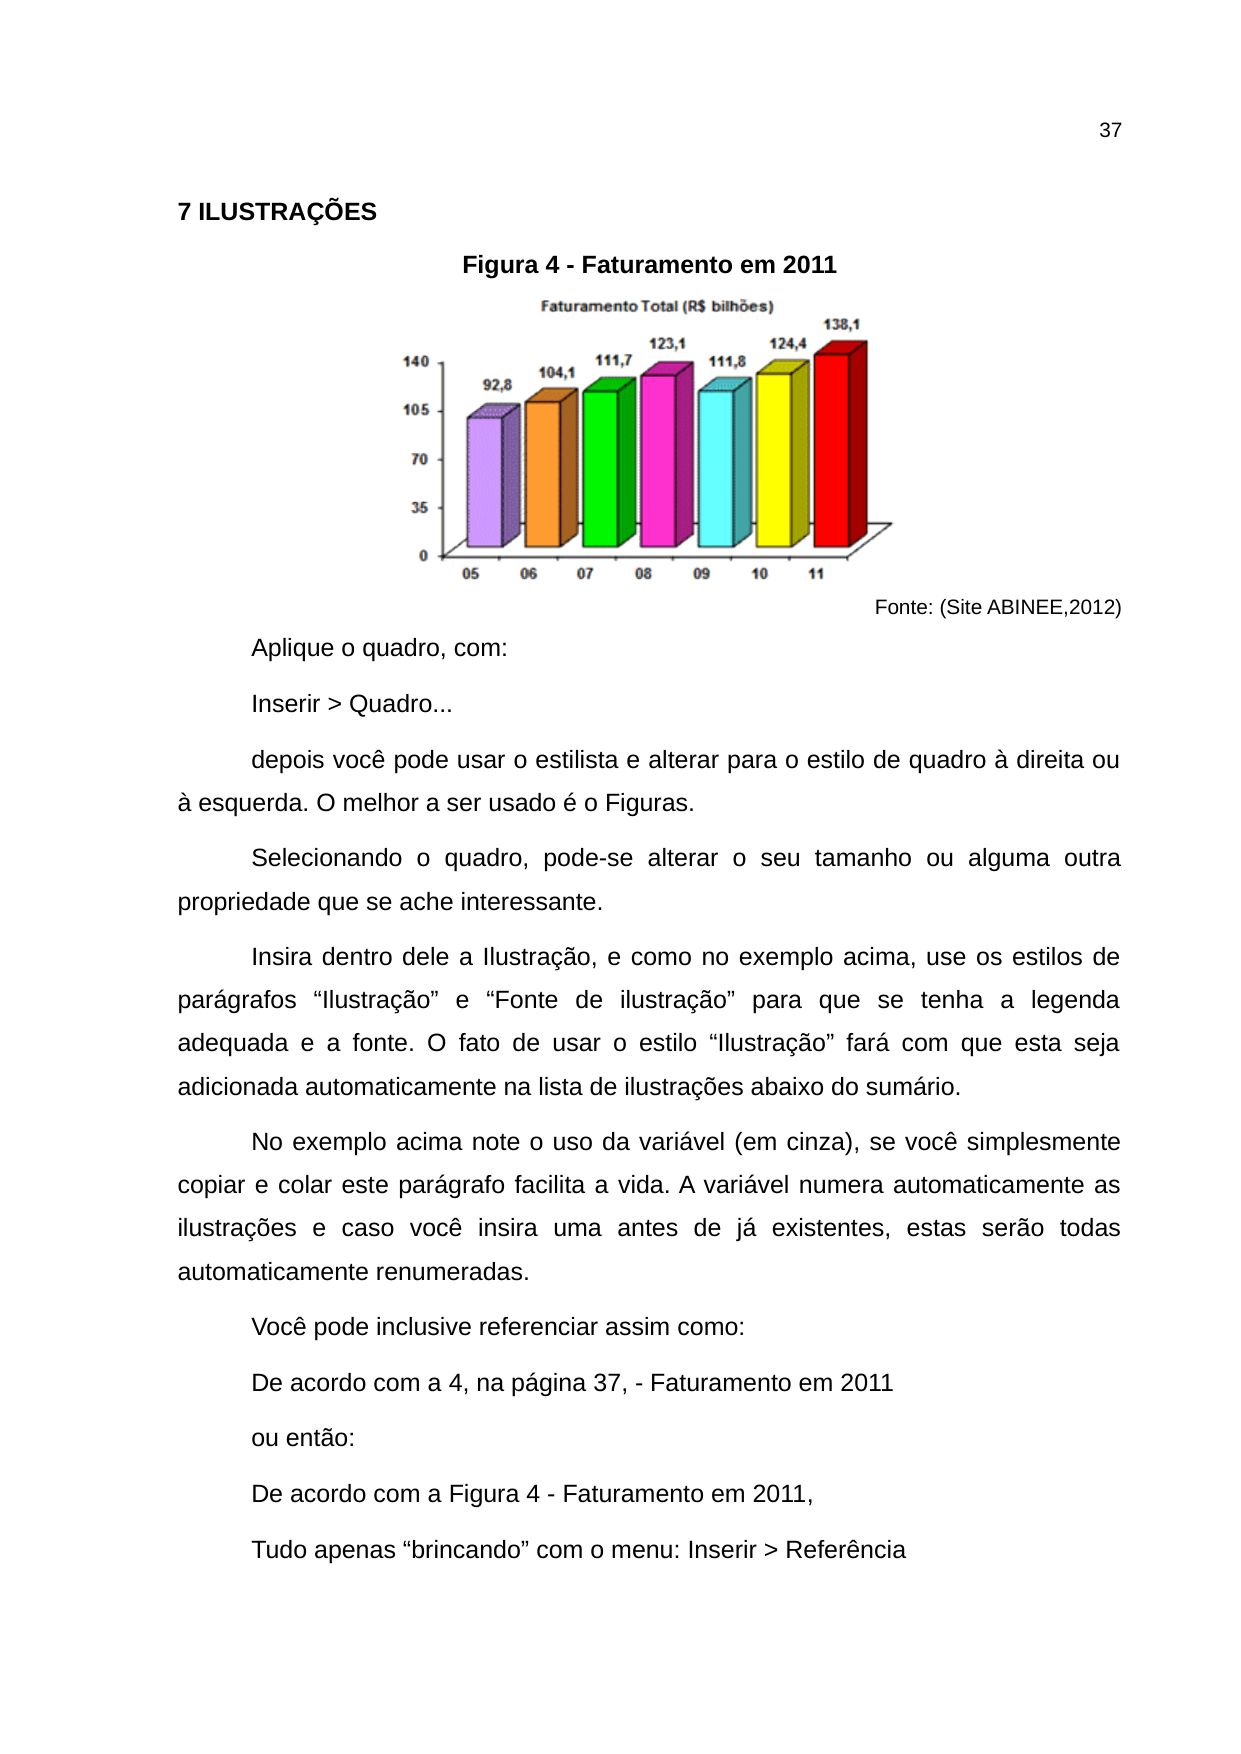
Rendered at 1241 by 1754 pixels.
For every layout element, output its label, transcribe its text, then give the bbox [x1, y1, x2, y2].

text Insira dentro dele a Ilustração, e como no exemplo acima, use os estilos de parágrafos “Ilustração” e “Fonte de ilustração” para que se tenha a legenda adequada e a fonte. O fato de usar o estilo “Ilustração” fará com que esta seja adicionada automaticamente na lista de ilustrações abaixo do sumário. [177, 942, 1122, 1100]
text Tudo apenas “brincando” com o menu: Inserir > Referência [177, 1535, 1122, 1563]
text Inserir > Quadro... [177, 689, 1122, 718]
text Selecionando o quadro, pode-se alterar o seu tamanho ou alguma outra propriedade que se ache interessante. [177, 843, 1122, 915]
text [177, 238, 1122, 250]
text De acordo com a Figura 4 - Faturamento em 2011, [177, 1479, 1122, 1508]
text ou então: [177, 1423, 1122, 1452]
text De acordo com a 4, na página 37, - Faturamento em 2011 [177, 1368, 1122, 1397]
list (Site ABINEE,2012) [215, 292, 1122, 619]
text No exemplo acima note o uso da variável (em cinza), se você simplesmente copiar e colar este parágrafo facilita a vida. A variável numera automaticamente as ilustrações e caso você insira uma antes de já existentes, estas serão todas automaticamente renumeradas. [177, 1127, 1122, 1285]
text Figura 4 - Faturamento em 2011 [177, 250, 1122, 279]
subtitle Ilustrações [177, 197, 1122, 225]
picture [397, 279, 902, 596]
text Aplique o quadro, com: [177, 279, 1122, 662]
text Você pode inclusive referenciar assim como: [177, 1312, 1122, 1341]
text depois você pode usar o estilista e alterar para o estilo de quadro à direita ou à esquerda. O melhor a ser usado é o Figuras. [177, 745, 1122, 817]
